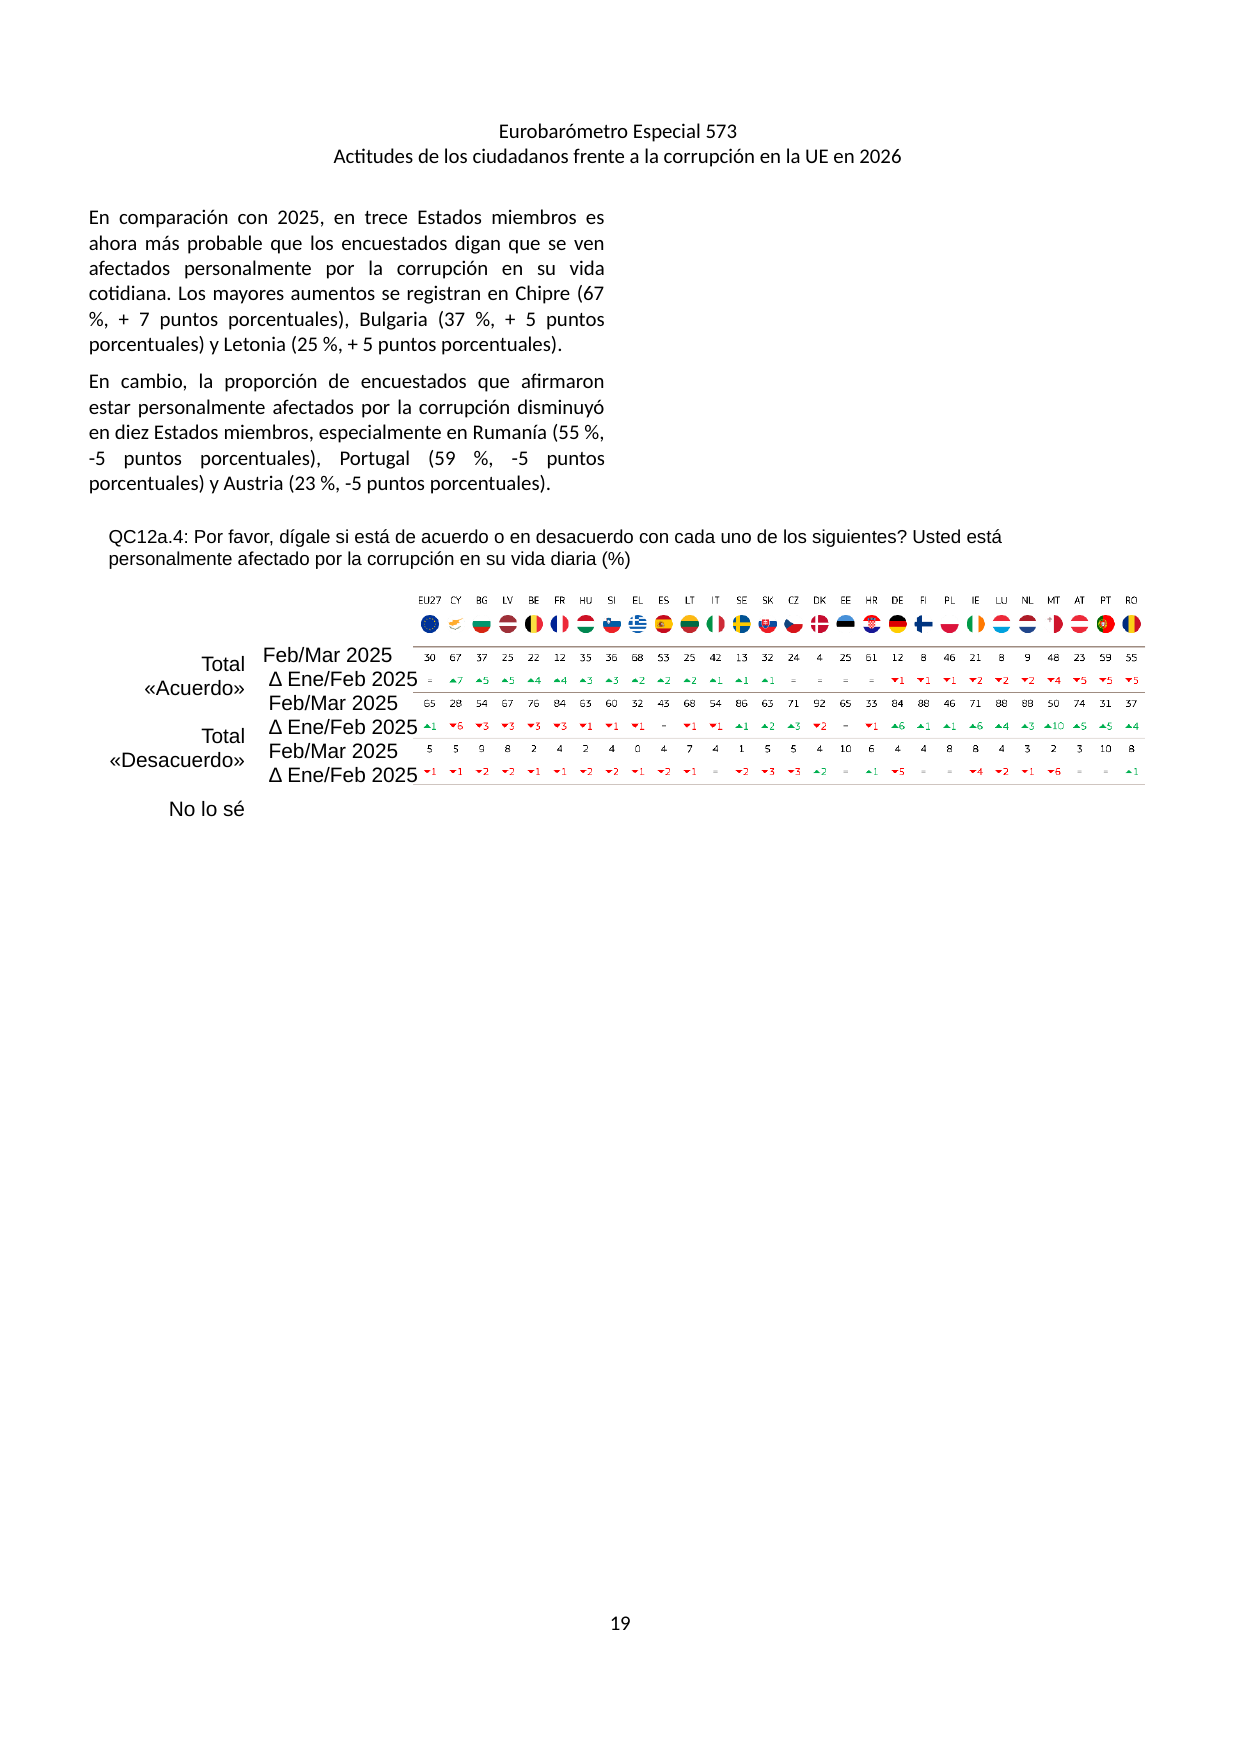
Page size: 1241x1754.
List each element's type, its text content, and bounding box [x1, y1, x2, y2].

text En comparación con 2025, en trece Estados miembros es ahora más probable que los encuestados digan que se ven afectados personalmente por la corrupción en su vida cotidiana. Los mayores aumentos se registran en Chipre (67 %, + 7 puntos porcentuales), Bulgaria (37 %, + 5 puntos porcentuales) y Letonia (25 %, + 5 puntos porcentuales). [88, 204, 605, 357]
picture [413, 585, 1148, 791]
text En cambio, la proporción de encuestados que afirmaron estar personalmente afectados por la corrupción disminuyó en diez Estados miembros, especialmente en Rumanía (55 %, -5 puntos porcentuales), Portugal (59 %, -5 puntos porcentuales) y Austria (23 %, -5 puntos porcentuales). [88, 369, 605, 496]
